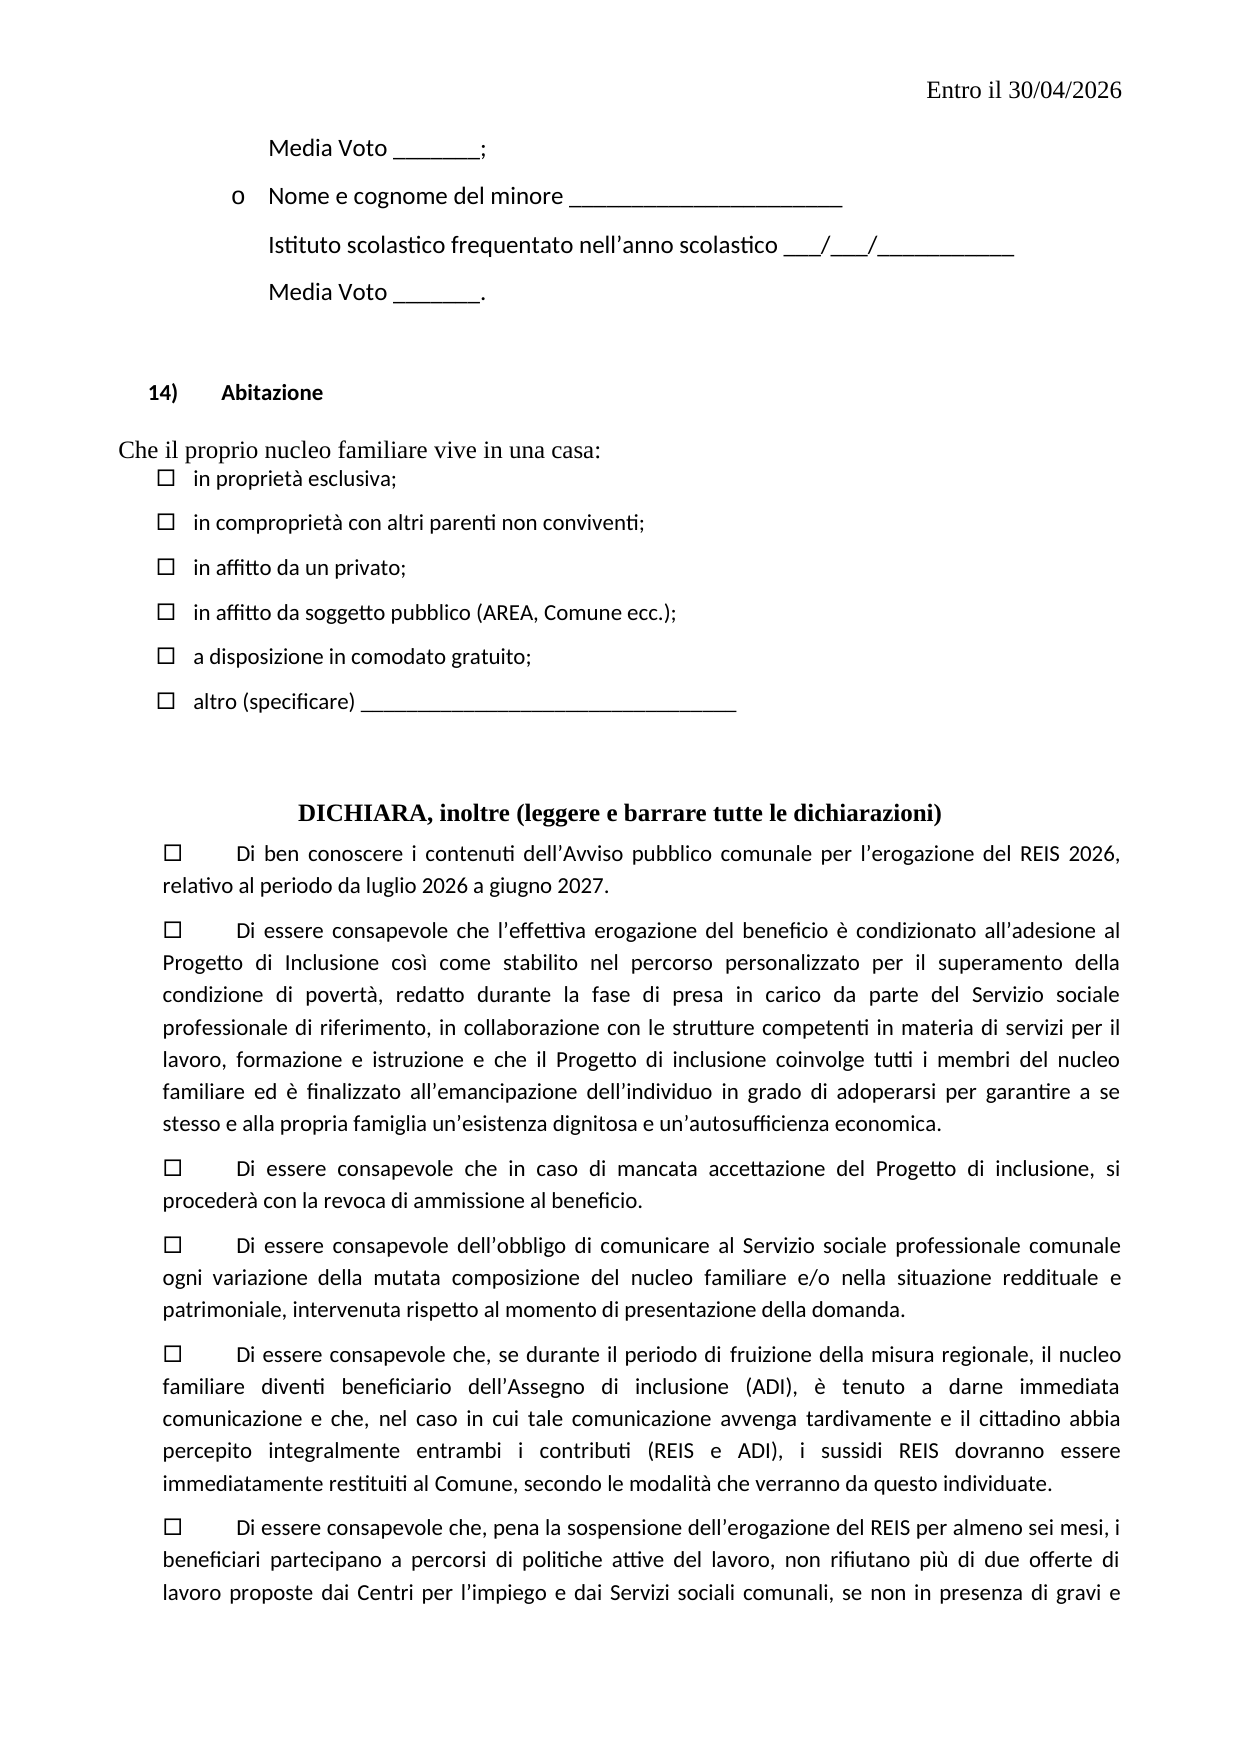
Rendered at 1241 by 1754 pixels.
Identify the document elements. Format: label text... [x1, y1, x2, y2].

list Di ben conoscere i contenuti dell’Avviso pubblico comunale per l’erogazione del REIS 2026, relativo al periodo da luglio 2026 a giugno 2027. [162, 839, 1122, 899]
text Media Voto _______; [268, 132, 1122, 163]
text Che il proprio nucleo familiare vive in una casa: [118, 435, 1122, 464]
list Di essere consapevole che, se durante il periodo di fruizione della misura regionale, il nucleo familiare diventi beneficiario dell’Assegno di inclusione (ADI), è tenuto a darne immediata comunicazione e che, nel caso in cui tale comunicazione avvenga tardivamente e il cittadino abbia percepito integralmente entrambi i contributi (REIS e ADI), i sussidi REIS dovranno essere immediatamente restituiti al Comune, secondo le modalità che verranno da questo individuate. [162, 1340, 1122, 1497]
text Istituto scolastico frequentato nell’anno scolastico ___/___/___________ [268, 229, 1122, 259]
text Media Voto _______. [268, 276, 1122, 307]
list altro (specificare) _________________________________ [156, 687, 1122, 715]
list Di essere consapevole che, pena la sospensione dell’erogazione del REIS per almeno sei mesi, i beneficiari partecipano a percorsi di politiche attive del lavoro, non rifiutano più di due offerte di lavoro proposte dai Centri per l’impiego e dai Servizi sociali comunali, se non in presenza di gravi e [162, 1513, 1122, 1606]
list in affitto da soggetto pubblico (AREA, Comune ecc.); [156, 598, 1122, 626]
list a disposizione in comodato gratuito; [156, 642, 1122, 670]
list Di essere consapevole dell’obbligo di comunicare al Servizio sociale professionale comunale ogni variazione della mutata composizione del nucleo familiare e/o nella situazione reddituale e patrimoniale, intervenuta rispetto al momento di presentazione della domanda. [162, 1231, 1122, 1323]
list in proprietà esclusiva; [156, 464, 1122, 492]
list Di essere consapevole che l’effettiva erogazione del beneficio è condizionato all’adesione al Progetto di Inclusione così come stabilito nel percorso personalizzato per il superamento della condizione di povertà, redatto durante la fase di presa in carico da parte del Servizio sociale professionale di riferimento, in collaborazione con le strutture competenti in materia di servizi per il lavoro, formazione e istruzione e che il Progetto di inclusione coinvolge tutti i membri del nucleo familiare ed è finalizzato all’emancipazione dell’individuo in grado di adoperarsi per garantire a se stesso e alla propria famiglia un’esistenza dignitosa e un’autosufficienza economica. [162, 916, 1122, 1137]
list in comproprietà con altri parenti non conviventi; [156, 508, 1122, 536]
list Di essere consapevole che in caso di mancata accettazione del Progetto di inclusione, si procederà con la revoca di ammissione al beneficio. [162, 1154, 1122, 1214]
list in affitto da un privato; [156, 553, 1122, 581]
list Nome e cognome del minore ______________________ [231, 180, 1122, 212]
list Abitazione [148, 378, 1122, 406]
text DICHIARA, inoltre (leggere e barrare tutte le dichiarazioni) [118, 798, 1122, 827]
